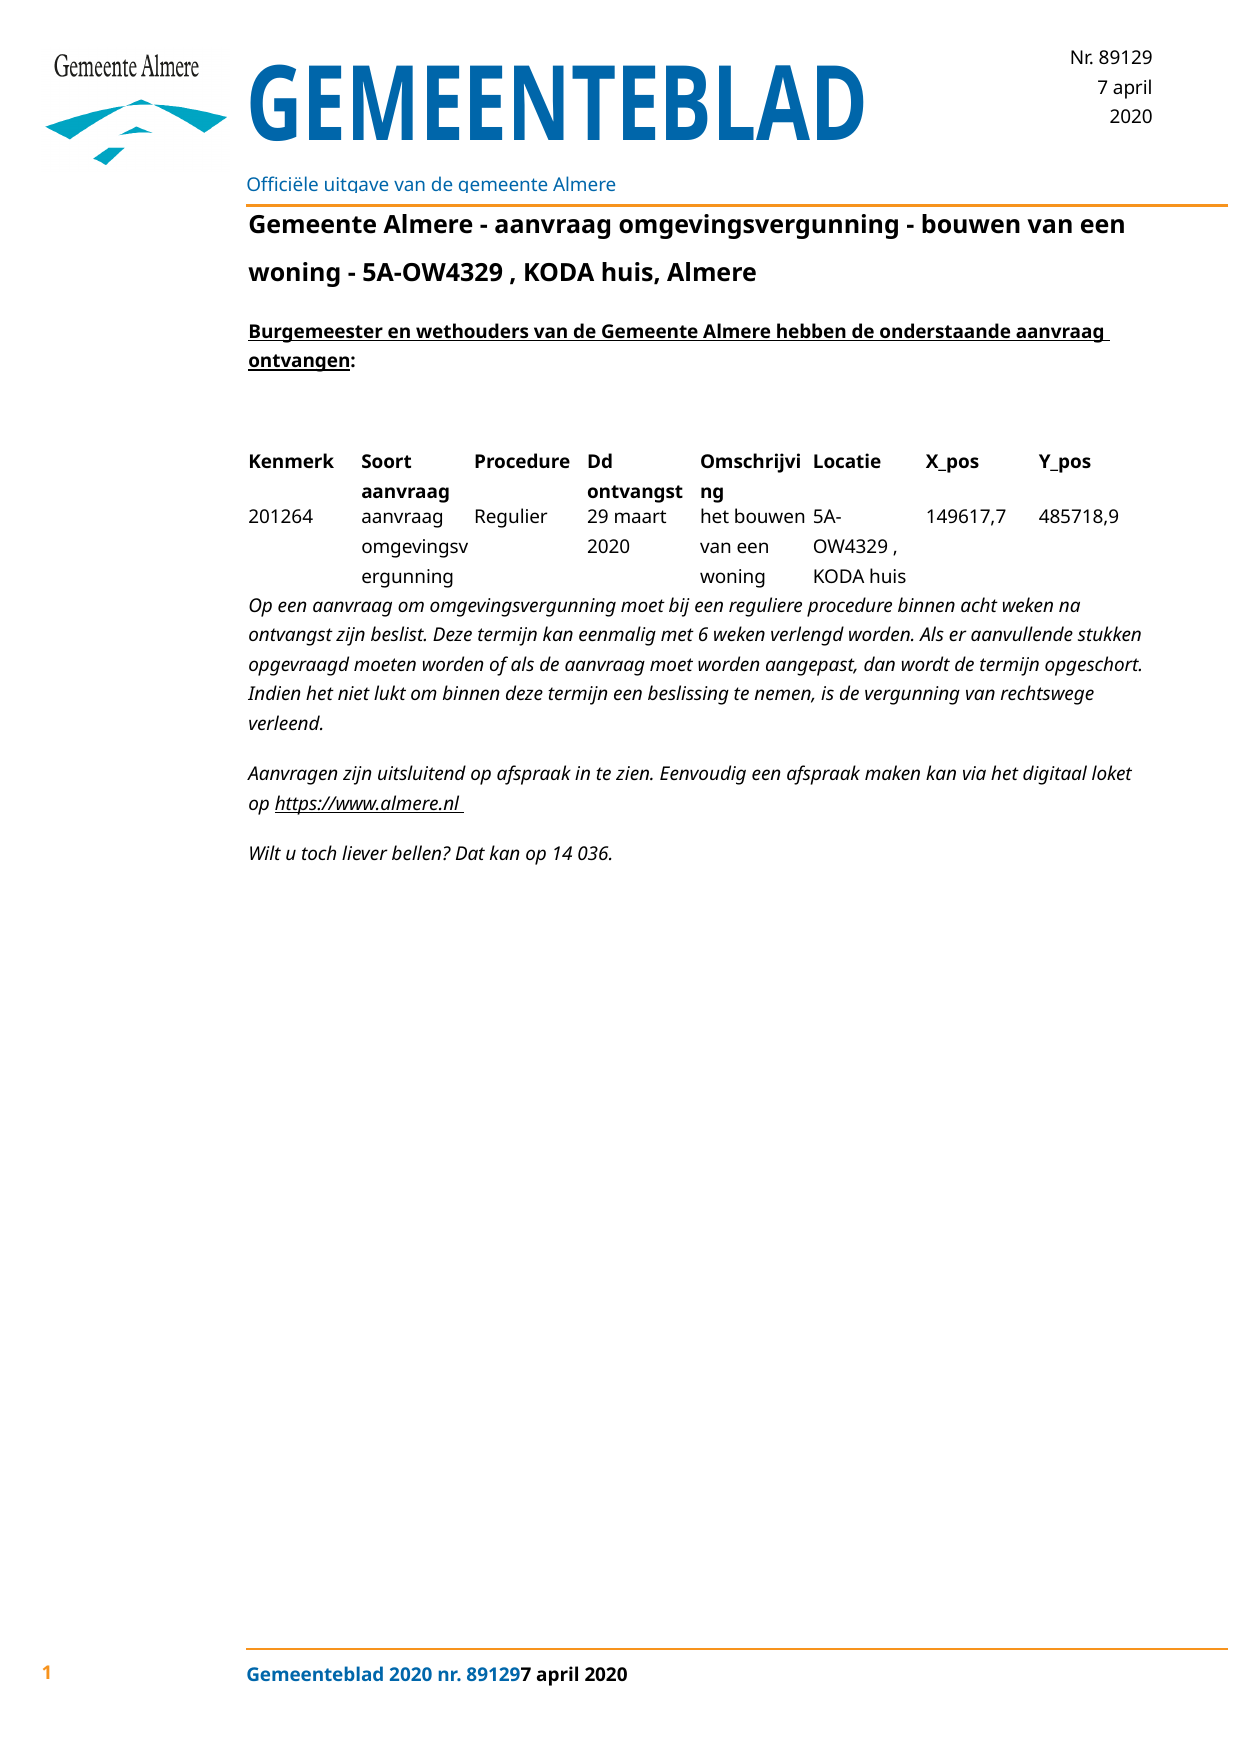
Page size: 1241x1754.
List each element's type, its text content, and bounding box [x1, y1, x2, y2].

table_cell 201264 [248, 504, 361, 589]
picture [41, 47, 231, 172]
text Gemeente Almere - aanvraag omgevingsvergunning - bouwen van een woning - 5A-OW4329 , KODA huis, Almere [248, 207, 1152, 288]
table_cell het bouwen van een woning [700, 504, 813, 589]
table_cell Regulier [474, 504, 587, 589]
table_cell 29 maart 2020 [587, 504, 700, 589]
text Burgemeester en wethouders van de Gemeente Almere hebben de onderstaande aanvraag ontvangen: [248, 318, 1152, 373]
text Op een aanvraag om omgevingsvergunning moet bij een reguliere procedure binnen acht weken na ontvangst zijn beslist. Deze termijn kan eenmalig met 6 weken verlengd worden. Als er aanvullende stukken opgevraagd moeten worden of als de aanvraag moet worden aangepast, dan wordt de termijn opgeschort. Indien het niet lukt om binnen deze termijn een beslissing te nemen, is de vergunning van rechtswege verleend. [248, 592, 1152, 736]
table_header Dd ontvangst [587, 449, 700, 504]
text Wilt u toch liever bellen? Dat kan op 14 036. [248, 841, 1152, 866]
table_cell 149617,7 [926, 504, 1038, 589]
table_header X_pos [926, 449, 1038, 504]
table_header Procedure [474, 449, 587, 504]
table_cell aanvraag omgevingsvergunning [361, 504, 474, 589]
table_header Y_pos [1039, 449, 1152, 504]
table_header Soort aanvraag [361, 449, 474, 504]
table_cell 485718,9 [1039, 504, 1152, 589]
table_header Omschrijving [700, 449, 813, 504]
table_header Locatie [813, 449, 926, 504]
table_header Kenmerk [248, 449, 361, 504]
text Aanvragen zijn uitsluitend op afspraak in te zien. Eenvoudig een afspraak maken kan via het digitaal loket op https://www.almere.nl [248, 761, 1152, 816]
table_cell 5A-OW4329 , KODA huis [813, 504, 926, 589]
